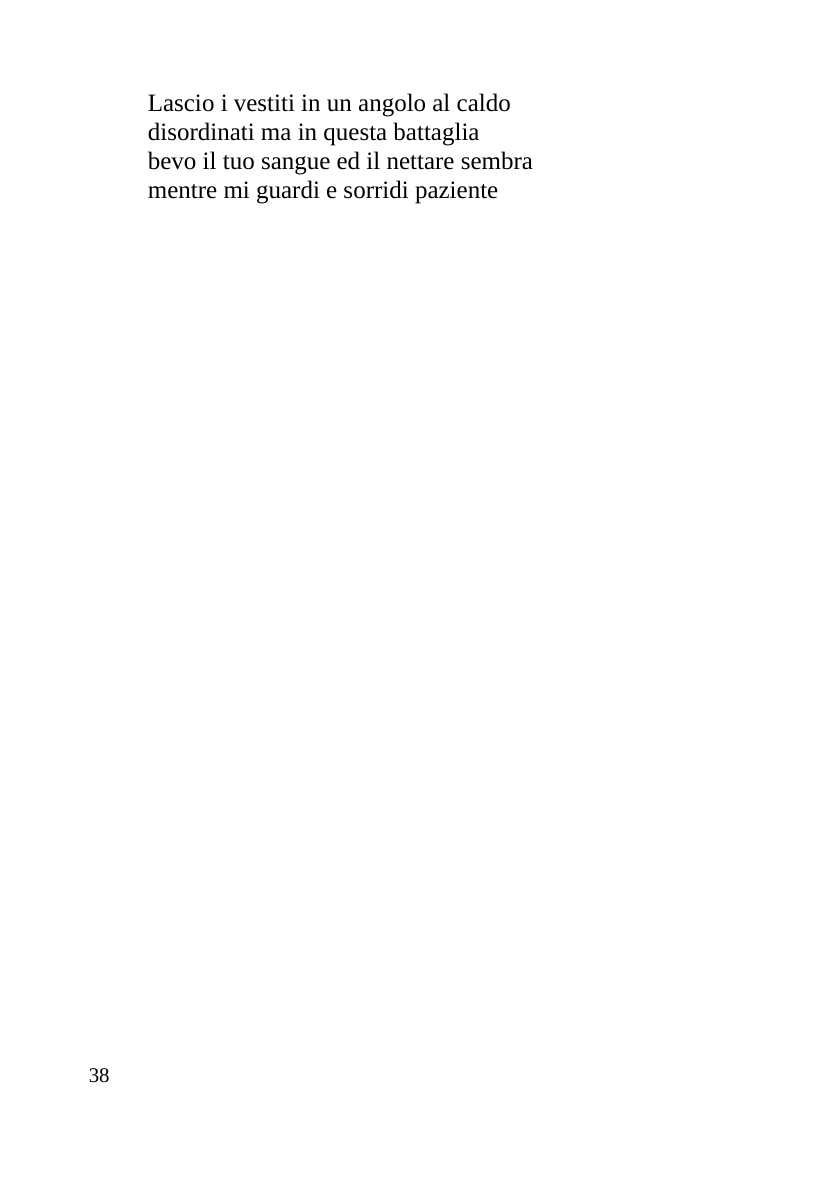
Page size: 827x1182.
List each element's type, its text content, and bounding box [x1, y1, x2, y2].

text mentre mi guardi e sorridi paziente [148, 175, 738, 203]
text disordinati ma in questa battaglia [148, 117, 738, 146]
text Lascio i vestiti in un angolo al caldo [148, 88, 738, 117]
text bevo il tuo sangue ed il nettare sembra [148, 146, 738, 175]
